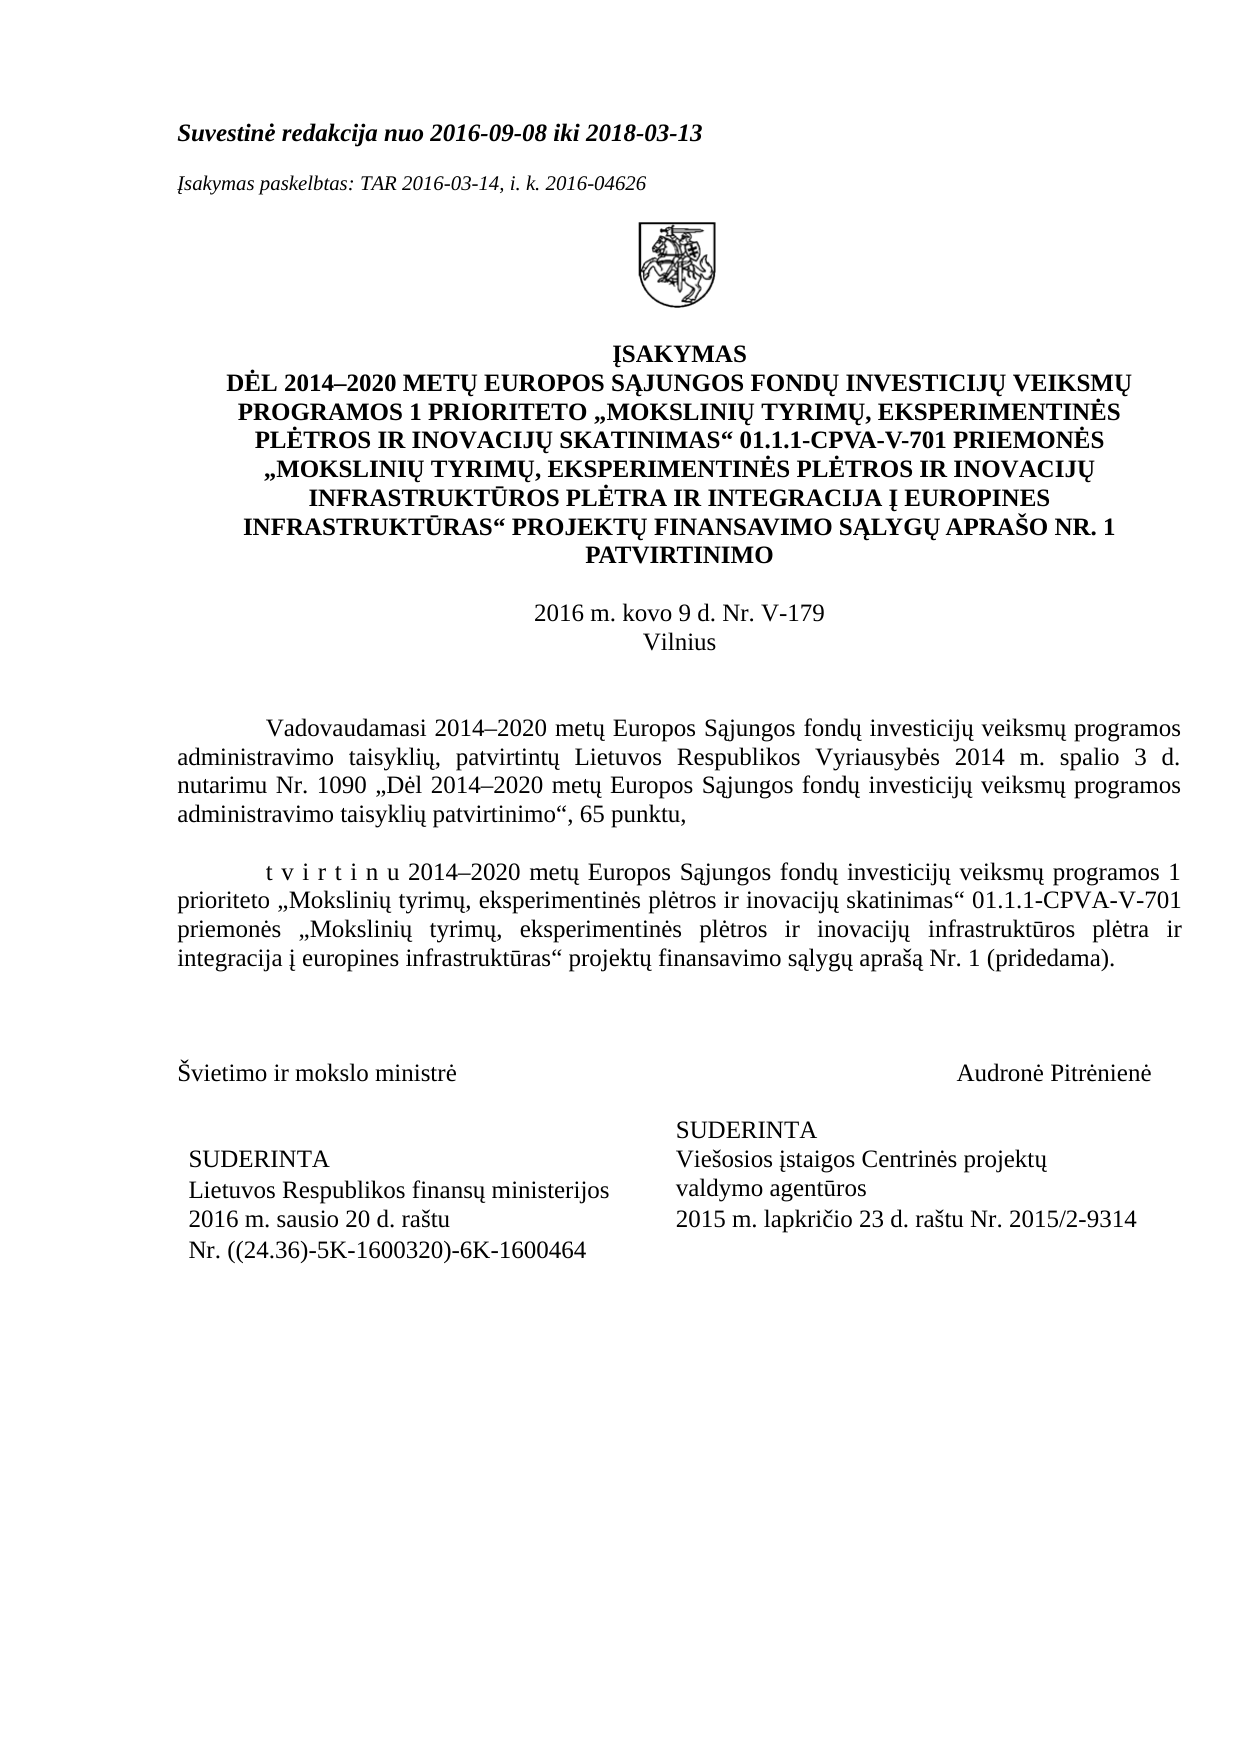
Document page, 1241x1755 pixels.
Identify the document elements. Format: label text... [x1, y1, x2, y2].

table_header SUDERINTA Viešosios įstaigos Centrinės projektų valdymo agentūros 2015 m. lapkričio 23 d. raštu Nr. 2015/2-9314 [664, 1116, 1181, 1293]
text DĖL 2014–2020 METŲ EUROPOS SĄJUNGOS FONDŲ INVESTICIJŲ VEIKSMŲ PROGRAMOS 1 PRIORITETO „MOKSLINIŲ TYRIMŲ, EKSPERIMENTINĖS PLĖTROS IR INOVACIJŲ SKATINIMAS“ 01.1.1-CPVA-V-701 PRIEMONĖS „MOKSLINIŲ TYRIMŲ, EKSPERIMENTINĖS PLĖTROS IR INOVACIJŲ INFRASTRUKTŪROS PLĖTRA IR INTEGRACIJA Į EUROPINES INFRASTRUKTŪRAS“ PROJEKTŲ FINANSAVIMO SĄLYGŲ APRAŠO NR. 1 PATVIRTINIMO [177, 368, 1182, 569]
text ĮSAKYMAS [177, 339, 1182, 368]
text Vadovaudamasi 2014–2020 metų Europos Sąjungos fondų investicijų veiksmų programos administravimo taisyklių, patvirtintų Lietuvos Respublikos Vyriausybės 2014 m. spalio 3 d. nutarimu Nr. 1090 „Dėl 2014–2020 metų Europos Sąjungos fondų investicijų veiksmų programos administravimo taisyklių patvirtinimo“, 65 punktu, [177, 713, 1182, 828]
text Vilnius [177, 627, 1182, 656]
text t v i r t i n u 2014–2020 metų Europos Sąjungos fondų investicijų veiksmų programos 1 prioriteto „Mokslinių tyrimų, eksperimentinės plėtros ir inovacijų skatinimas“ 01.1.1-CPVA-V-701 priemonės „Mokslinių tyrimų, eksperimentinės plėtros ir inovacijų infrastruktūros plėtra ir integracija į europines infrastruktūras“ projektų finansavimo sąlygų aprašą Nr. 1 (pridedama). [177, 857, 1182, 972]
text 2016 m. kovo 9 d. Nr. V-179 [177, 598, 1182, 627]
table_header SUDERINTA Lietuvos Respublikos finansų ministerijos 2016 m. sausio 20 d. raštu Nr. ((24.36)-5K-1600320)-6K-1600464 [177, 1116, 664, 1293]
text Įsakymas paskelbtas: TAR 2016-03-14, i. k. 2016-04626 [177, 171, 1182, 195]
text Suvestinė redakcija nuo 2016-09-08 iki 2018-03-13 [177, 118, 1182, 147]
text Švietimo ir mokslo ministrė Audronė Pitrėnienė [177, 1058, 1182, 1087]
